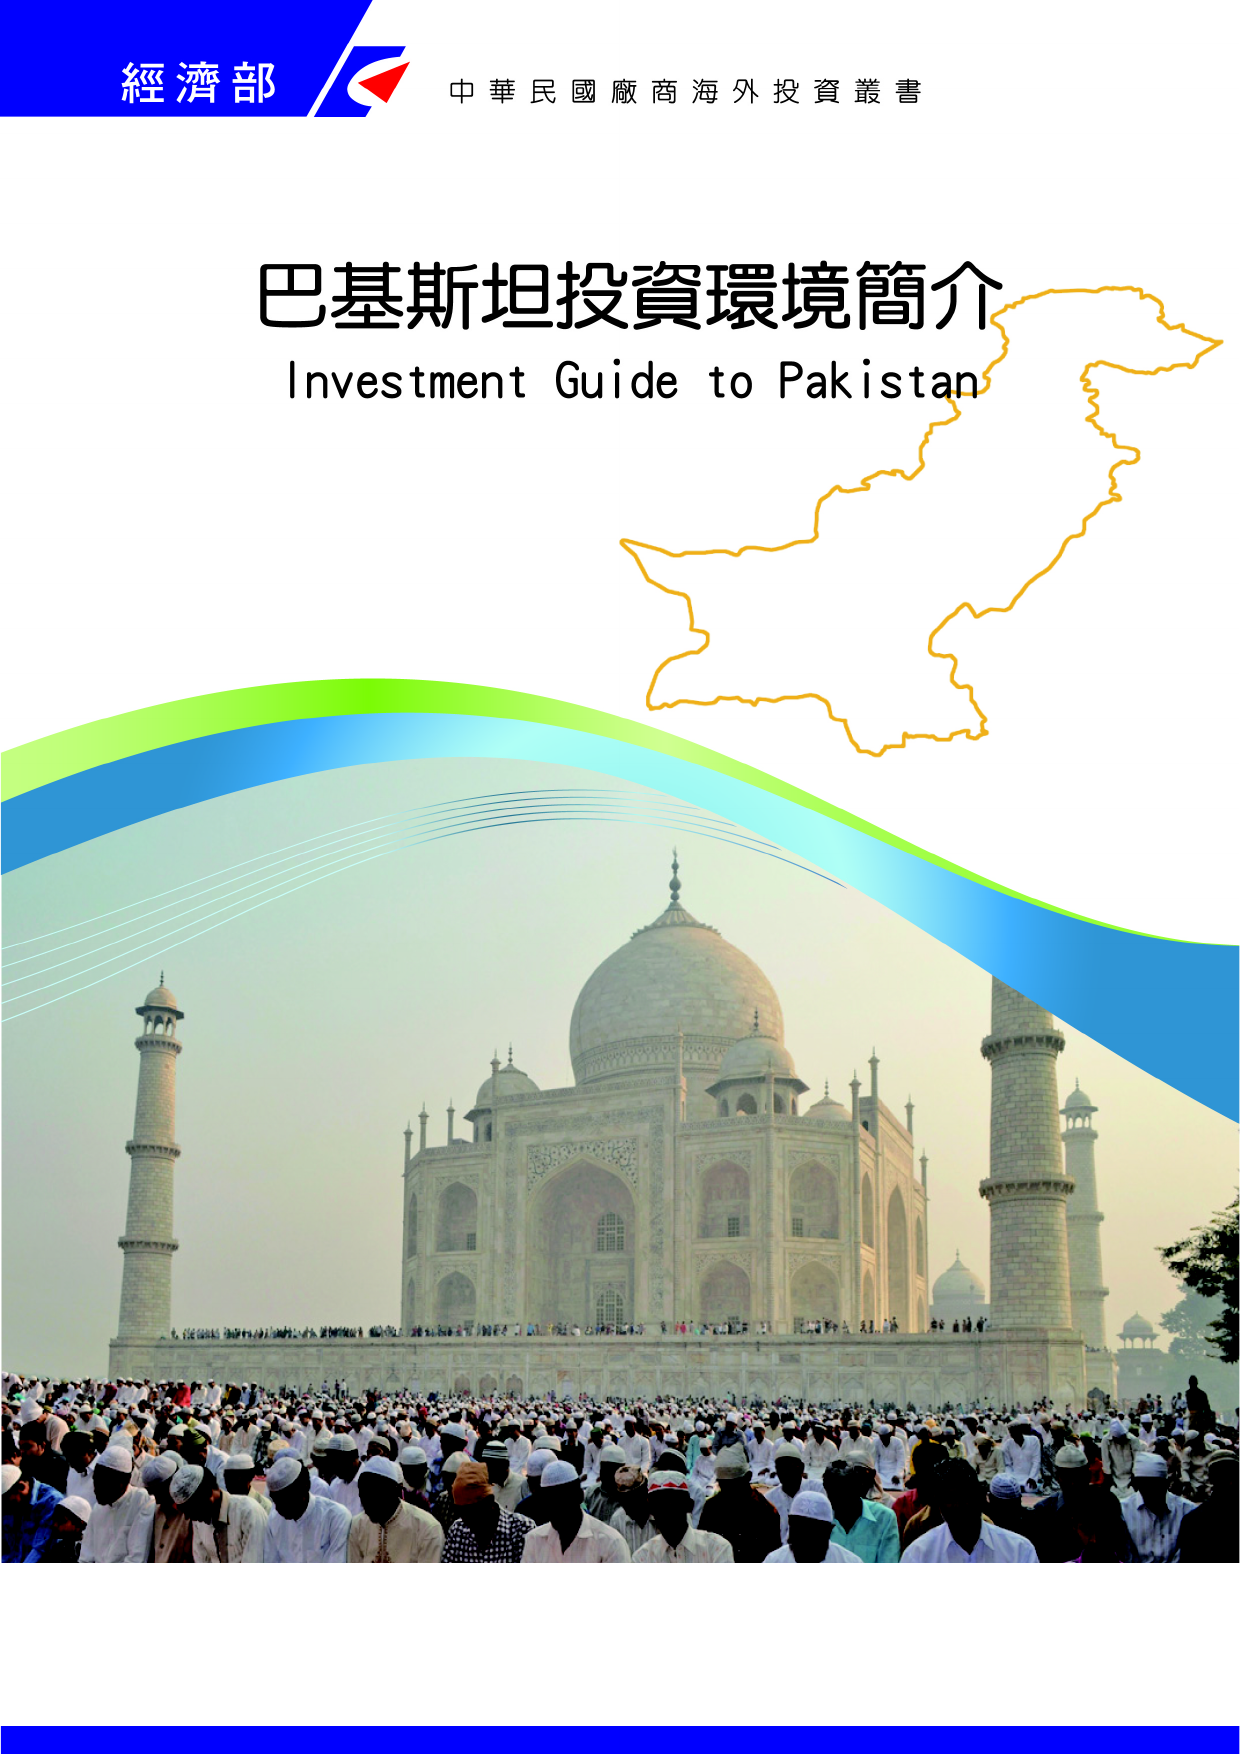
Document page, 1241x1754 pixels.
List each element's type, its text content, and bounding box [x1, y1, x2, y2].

text 中華民國１０９年８月 [0, 1670, 1240, 1706]
text 經濟部投資業務處 編印 [0, 1587, 1240, 1635]
text Department of Investment Services, Ministry of Economic Affairs [0, 1639, 1240, 1666]
